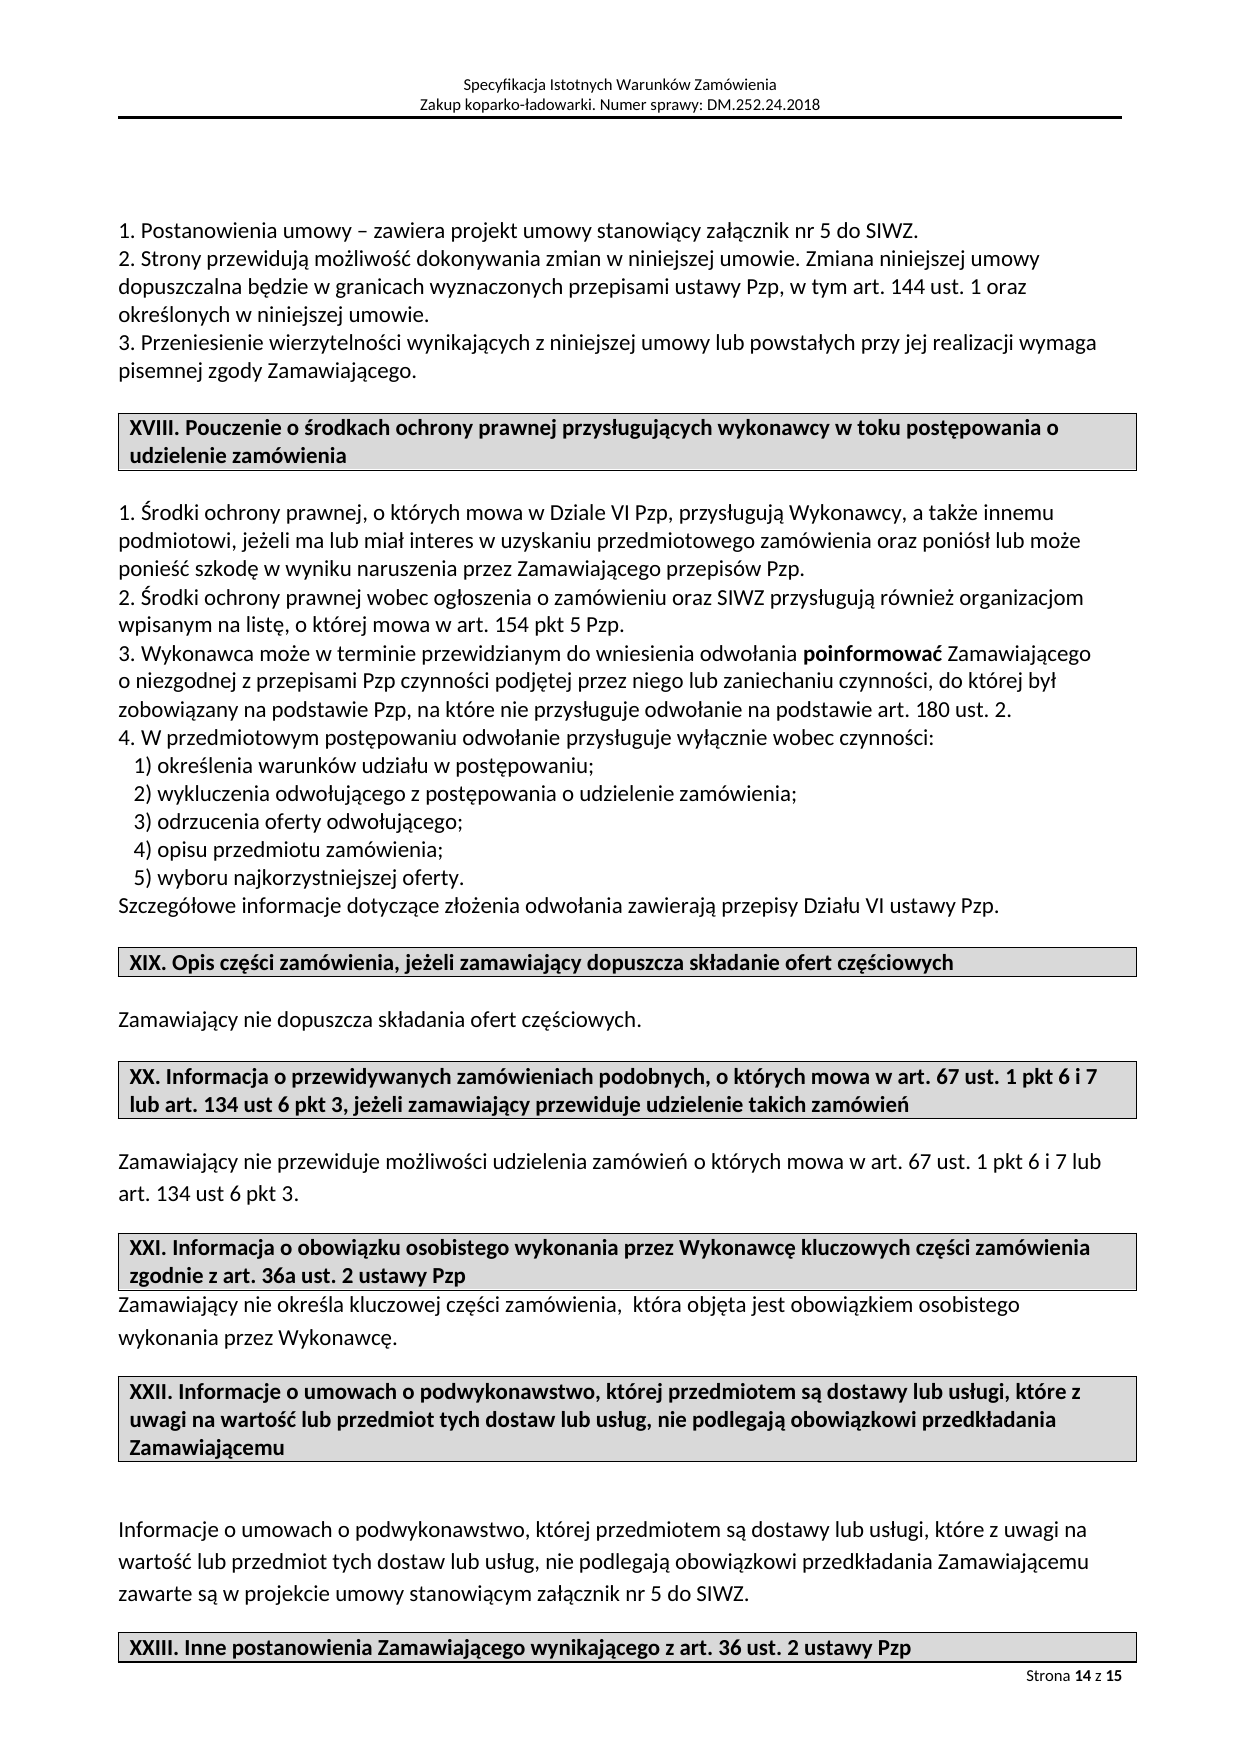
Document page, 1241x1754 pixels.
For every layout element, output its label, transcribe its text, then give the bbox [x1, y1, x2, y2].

text 2. Strony przewidują możliwość dokonywania zmian w niniejszej umowie. Zmiana niniejszej umowy dopuszczalna będzie w granicach wyznaczonych przepisami ustawy Pzp, w tym art. 144 ust. 1 oraz określonych w niniejszej umowie. [118, 244, 1122, 328]
text Zamawiający nie przewiduje możliwości udzielenia zamówień o których mowa w art. 67 ust. 1 pkt 6 i 7 lub art. 134 ust 6 pkt 3. [118, 1147, 1122, 1207]
text o niezgodnej z przepisami Pzp czynności podjętej przez niego lub zaniechaniu czynności, do której był zobowiązany na podstawie Pzp, na które nie przysługuje odwołanie na podstawie art. 180 ust. 2. [118, 667, 1122, 723]
table_header XXIII. Inne postanowienia Zamawiającego wynikającego z art. 36 ust. 2 ustawy Pzp [119, 1633, 1136, 1661]
text Informacje o umowach o podwykonawstwo, której przedmiotem są dostawy lub usługi, które z uwagi na wartość lub przedmiot tych dostaw lub usług, nie podlegają obowiązkowi przedkładania Zamawiającemu zawarte są w projekcie umowy stanowiącym załącznik nr 5 do SIWZ. [118, 1515, 1122, 1607]
text 1) określenia warunków udziału w postępowaniu; [118, 751, 1122, 779]
table_header XXII. Informacje o umowach o podwykonawstwo, której przedmiotem są dostawy lub usługi, które z uwagi na wartość lub przedmiot tych dostaw lub usług, nie podlegają obowiązkowi przedkładania Zamawiającemu [119, 1377, 1136, 1461]
table_header XVIII. Pouczenie o środkach ochrony prawnej przysługujących wykonawcy w toku postępowania o udzielenie zamówienia [119, 414, 1136, 469]
text Zamawiający nie określa kluczowej części zamówienia, która objęta jest obowiązkiem osobistego wykonania przez Wykonawcę. [118, 1291, 1122, 1351]
table_header XX. Informacja o przewidywanych zamówieniach podobnych, o których mowa w art. 67 ust. 1 pkt 6 i 7 lub art. 134 ust 6 pkt 3, jeżeli zamawiający przewiduje udzielenie takich zamówień [119, 1062, 1136, 1118]
text 3. Wykonawca może w terminie przewidzianym do wniesienia odwołania poinformować Zamawiającego [118, 639, 1122, 667]
text Szczegółowe informacje dotyczące złożenia odwołania zawierają przepisy Działu VI ustawy Pzp. [118, 891, 1122, 919]
text 4. W przedmiotowym postępowaniu odwołanie przysługuje wyłącznie wobec czynności: [118, 723, 1122, 751]
table_header XXI. Informacja o obowiązku osobistego wykonania przez Wykonawcę kluczowych części zamówienia zgodnie z art. 36a ust. 2 ustawy Pzp [119, 1234, 1136, 1289]
text 2) wykluczenia odwołującego z postępowania o udzielenie zamówienia; [118, 779, 1122, 807]
text Zamawiający nie dopuszcza składania ofert częściowych. [118, 1005, 1122, 1033]
text 1. Postanowienia umowy – zawiera projekt umowy stanowiący załącznik nr 5 do SIWZ. [118, 216, 1122, 244]
text 3) odrzucenia oferty odwołującego; [118, 807, 1122, 835]
table_header XIX. Opis części zamówienia, jeżeli zamawiający dopuszcza składanie ofert częściowych [119, 948, 1136, 976]
text 5) wyboru najkorzystniejszej oferty. [118, 863, 1122, 891]
text 2. Środki ochrony prawnej wobec ogłoszenia o zamówieniu oraz SIWZ przysługują również organizacjom wpisanym na listę, o której mowa w art. 154 pkt 5 Pzp. [118, 583, 1122, 639]
text 4) opisu przedmiotu zamówienia; [118, 835, 1122, 863]
text 1. Środki ochrony prawnej, o których mowa w Dziale VI Pzp, przysługują Wykonawcy, a także innemu podmiotowi, jeżeli ma lub miał interes w uzyskaniu przedmiotowego zamówienia oraz poniósł lub może ponieść szkodę w wyniku naruszenia przez Zamawiającego przepisów Pzp. [118, 498, 1122, 583]
text 3. Przeniesienie wierzytelności wynikających z niniejszej umowy lub powstałych przy jej realizacji wymaga pisemnej zgody Zamawiającego. [118, 328, 1122, 384]
